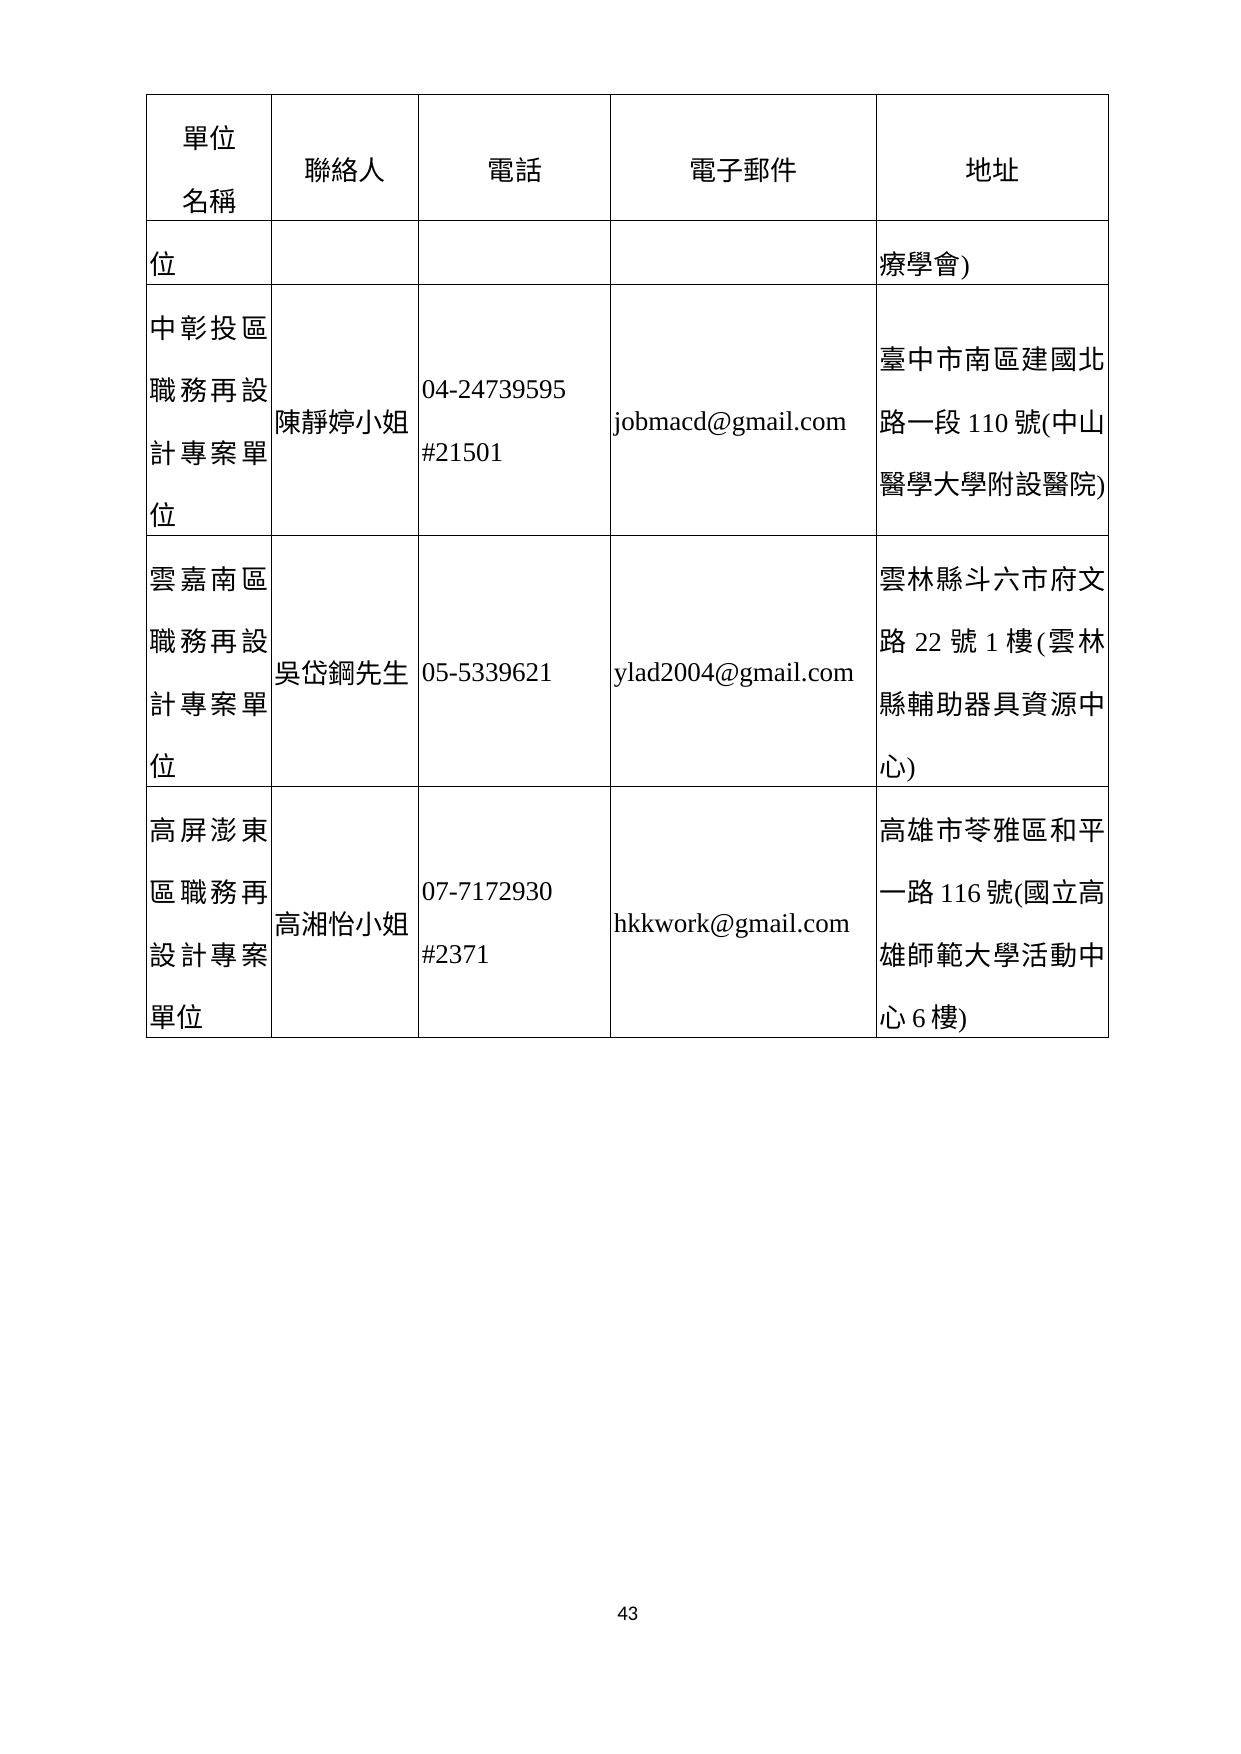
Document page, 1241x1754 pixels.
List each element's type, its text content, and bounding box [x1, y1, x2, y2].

table_header 電子郵件 [611, 95, 876, 220]
table_cell 高雄市苓雅區和平一路116號(國立高雄師範大學活動中心6樓) [877, 787, 1108, 1037]
table_cell [272, 221, 418, 284]
table_cell 中彰投區職務再設計專案單位 [147, 285, 271, 535]
table_cell 高湘怡小姐 [272, 787, 418, 1037]
table_header 地址 [877, 95, 1108, 220]
table_cell jobmacd@gmail.com [611, 285, 876, 535]
table_cell 陳靜婷小姐 [272, 285, 418, 535]
table_cell 療學會) [877, 221, 1108, 284]
table_cell 04-24739595 #21501 [419, 285, 610, 535]
table_header 單位 名稱 [147, 95, 271, 220]
table_cell 位 [147, 221, 271, 284]
table_cell [419, 221, 610, 284]
table_cell 雲林縣斗六市府文路22號1樓(雲林縣輔助器具資源中心) [877, 536, 1108, 786]
table_cell 吳岱鋼先生 [272, 536, 418, 786]
table_cell ylad2004@gmail.com [611, 536, 876, 786]
table_cell 臺中市南區建國北路一段110號(中山醫學大學附設醫院) [877, 285, 1108, 535]
table_cell 05-5339621 [419, 536, 610, 786]
table_cell 高屏澎東區職務再設計專案單位 [147, 787, 271, 1037]
table_cell 雲嘉南區職務再設計專案單位 [147, 536, 271, 786]
table_cell hkkwork@gmail.com [611, 787, 876, 1037]
table_header 電話 [419, 95, 610, 220]
table_cell [611, 221, 876, 284]
table_cell 07-7172930 #2371 [419, 787, 610, 1037]
table_header 聯絡人 [272, 95, 418, 220]
